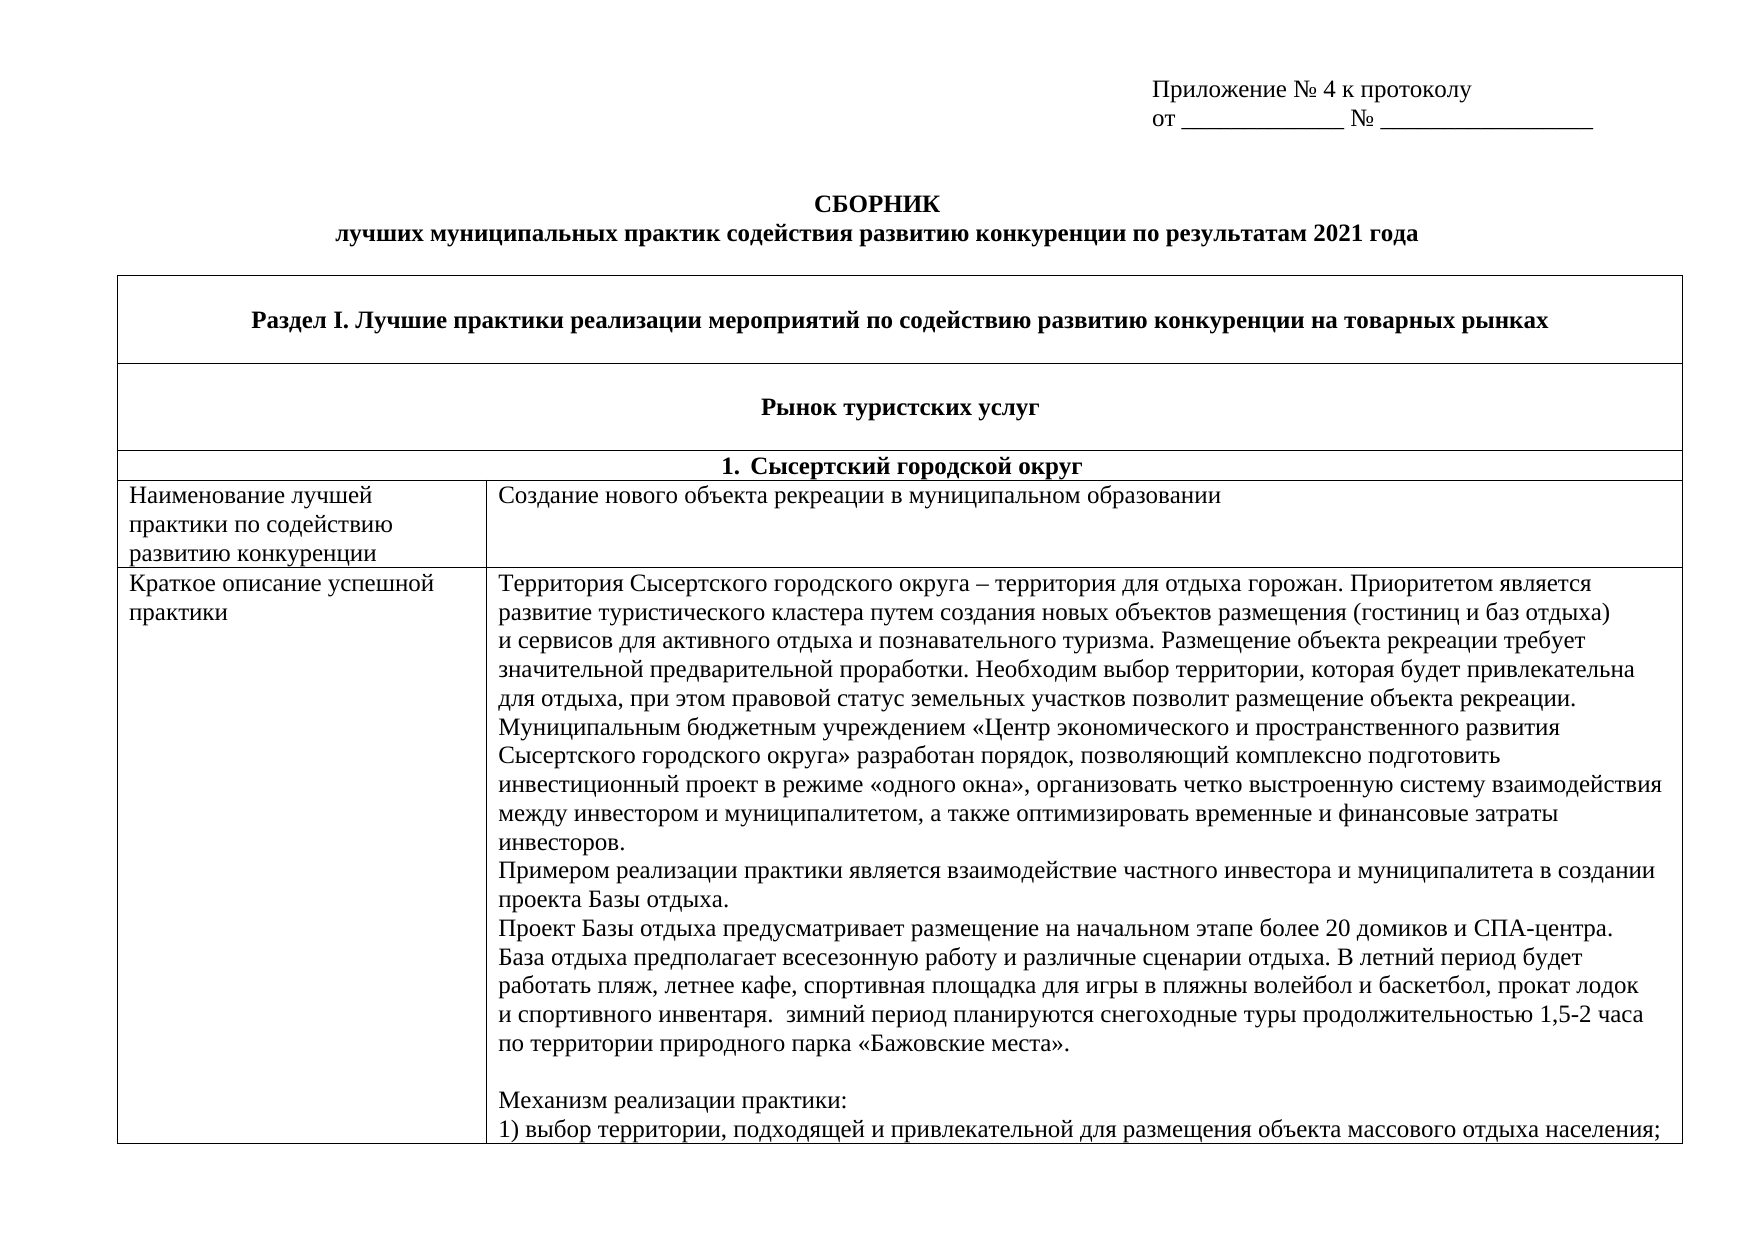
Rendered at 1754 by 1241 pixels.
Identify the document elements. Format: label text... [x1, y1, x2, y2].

text лучших муниципальных практик содействия развитию конкуренции по результатам 2021 года [118, 218, 1636, 246]
table_header Раздел I. Лучшие практики реализации мероприятий по содействию развитию конкуренции на товарных рынках [118, 276, 1682, 362]
table_cell Сысертский городской округ [118, 451, 1682, 479]
text от _____________ № _________________ [103, 103, 1639, 131]
table_cell Наименование лучшей практики по содействию развитию конкуренции [118, 481, 486, 567]
table_cell Краткое описание успешной практики [118, 568, 486, 1143]
table_cell Территория Сысертского городского округа – территория для отдыха горожан. Приоритетом является развитие туристического кластера путем создания новых объектов размещения (гостиниц и баз отдыха) и сервисов для активного отдыха и познавательного туризма. Размещение объекта рекреации требует значительной предварительной проработки. Необходим выбор территории, которая будет привлекательна для отдыха, при этом правовой статус земельных участков позволит размещение объекта рекреации. Муниципальным бюджетным учреждением «Центр экономического и пространственного развития Сысертского городского округа» разработан порядок, позволяющий комплексно подготовить инвестиционный проект в режиме «одного окна», организовать четко выстроенную систему взаимодействия между инвестором и муниципалитетом, а также оптимизировать временные и финансовые затраты инвесторов. Примером реализации практики является взаимодействие частного инвестора и муниципалитета в создании проекта Базы отдыха. Проект Базы отдыха предусматривает размещение на начальном этапе более 20 домиков и СПА-центра. База отдыха предполагает всесезонную работу и различные сценарии отдыха. В летний период будет работать пляж, летнее кафе, спортивная площадка для игры в пляжны волейбол и баскетбол, прокат лодок и спортивного инвентаря. зимний период планируются снегоходные туры продолжительностью 1,5-2 часа по территории природного парка «Бажовские места». Механизм реализации практики: 1) выбор территории, подходящей и привлекательной для размещения объекта массового отдыха населения; [487, 568, 1682, 1143]
text Приложение № 4 к протоколу [118, 74, 1624, 103]
text СБОРНИК [118, 189, 1636, 218]
table_cell Создание нового объекта рекреации в муниципальном образовании [487, 481, 1682, 567]
table_cell Рынок туристских услуг [118, 364, 1682, 450]
